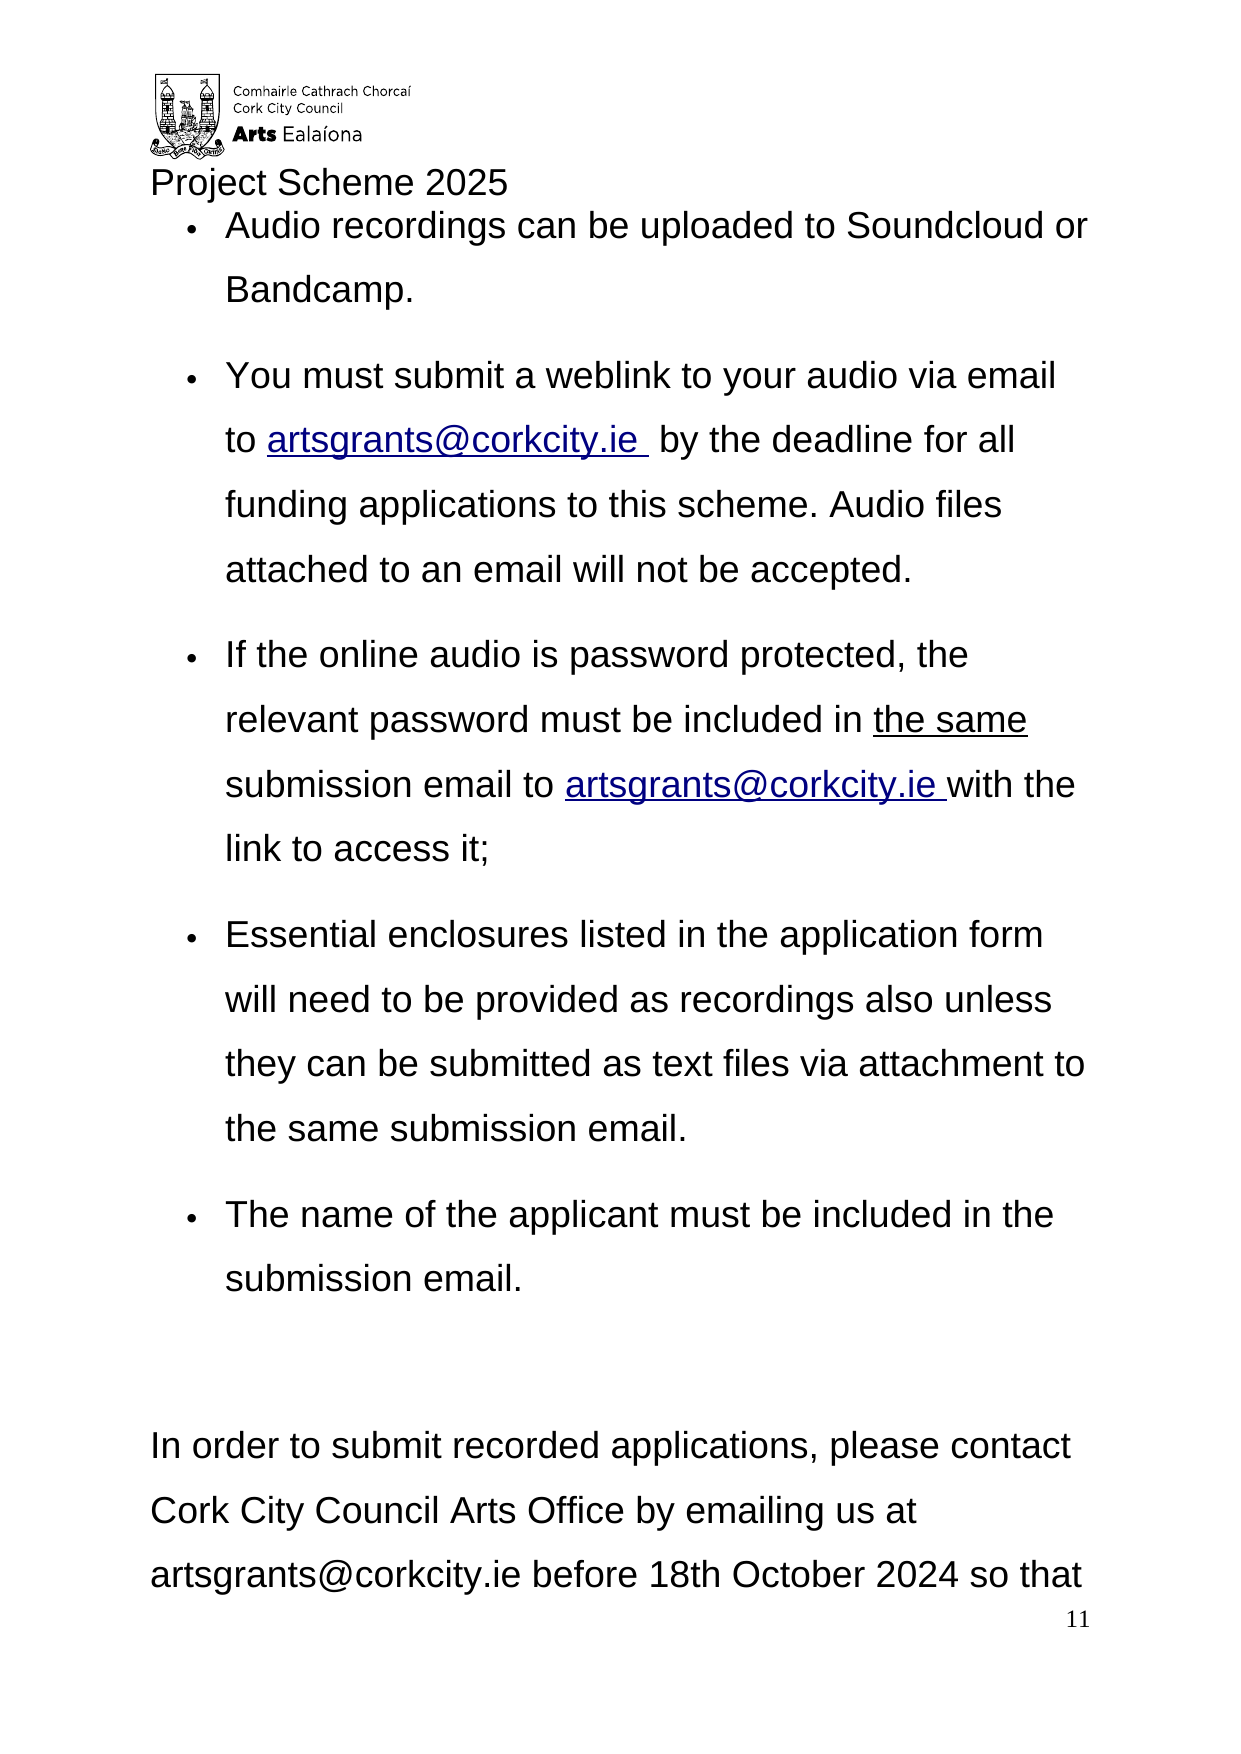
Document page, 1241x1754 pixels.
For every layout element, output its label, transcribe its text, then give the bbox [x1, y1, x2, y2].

list Essential enclosures listed in the application form will need to be provided as recordings also unless they can be submitted as text files via attachment to the same submission email. [187, 912, 1090, 1149]
list If the online audio is password protected, the relevant password must be included in the same submission email to artsgrants@corkcity.ie with the link to access it; [187, 633, 1090, 870]
list You must submit a weblink to your audio via email to artsgrants@corkcity.ie by the deadline for all funding applications to this scheme. Audio files attached to an email will not be accepted. [187, 353, 1090, 590]
list Audio recordings can be uploaded to Soundcloud or Bandcamp. [187, 203, 1090, 311]
list The name of the applicant must be included in the submission email. [187, 1192, 1090, 1299]
text In order to submit recorded applications, please contact Cork City Council Arts Office by emailing us at artsgrants@corkcity.ie before 18th October 2024 so that [150, 1423, 1090, 1596]
